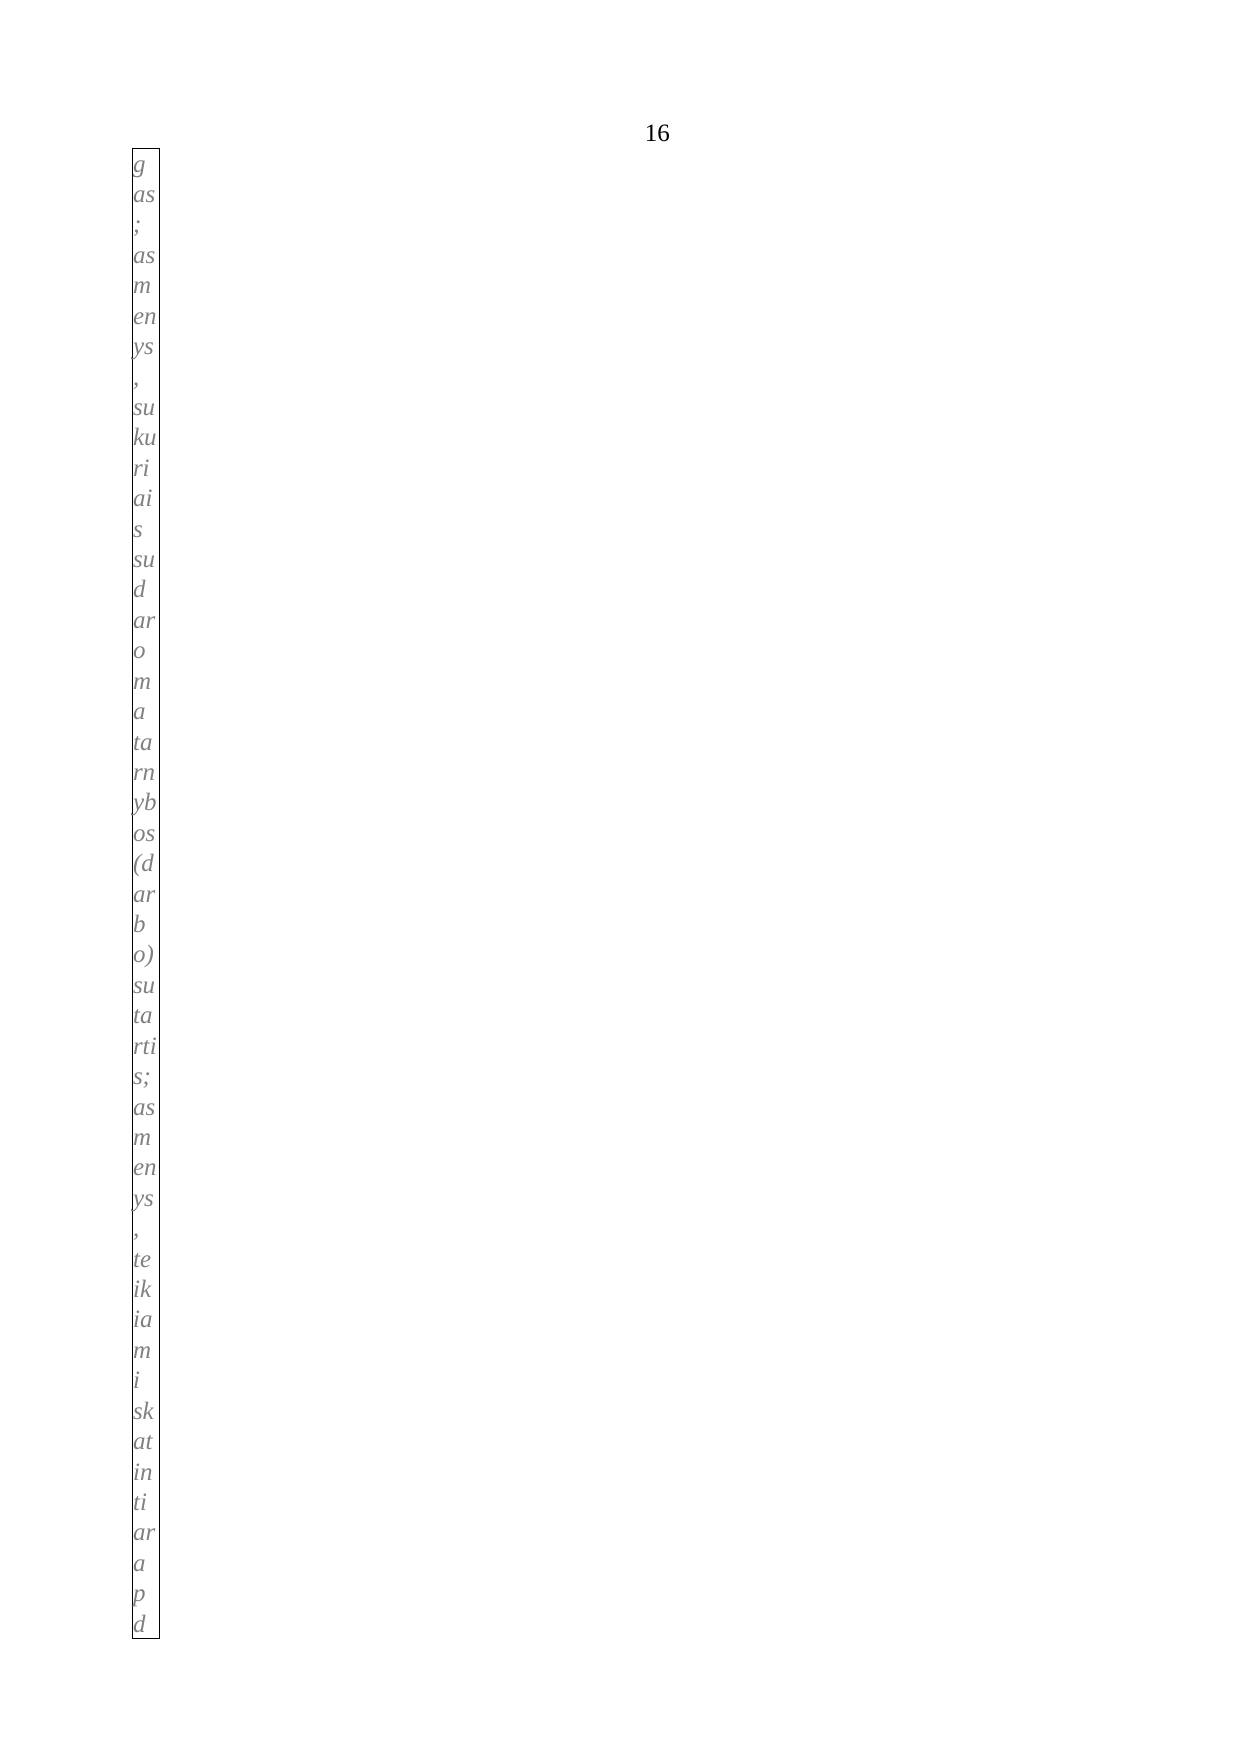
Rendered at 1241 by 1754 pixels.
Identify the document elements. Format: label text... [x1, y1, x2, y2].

table_cell gas; asmenys, su kuriais sudaroma tarnybos (darbo) sutartis; asmenys, teikiami skatinti ar apd [133, 149, 159, 1637]
